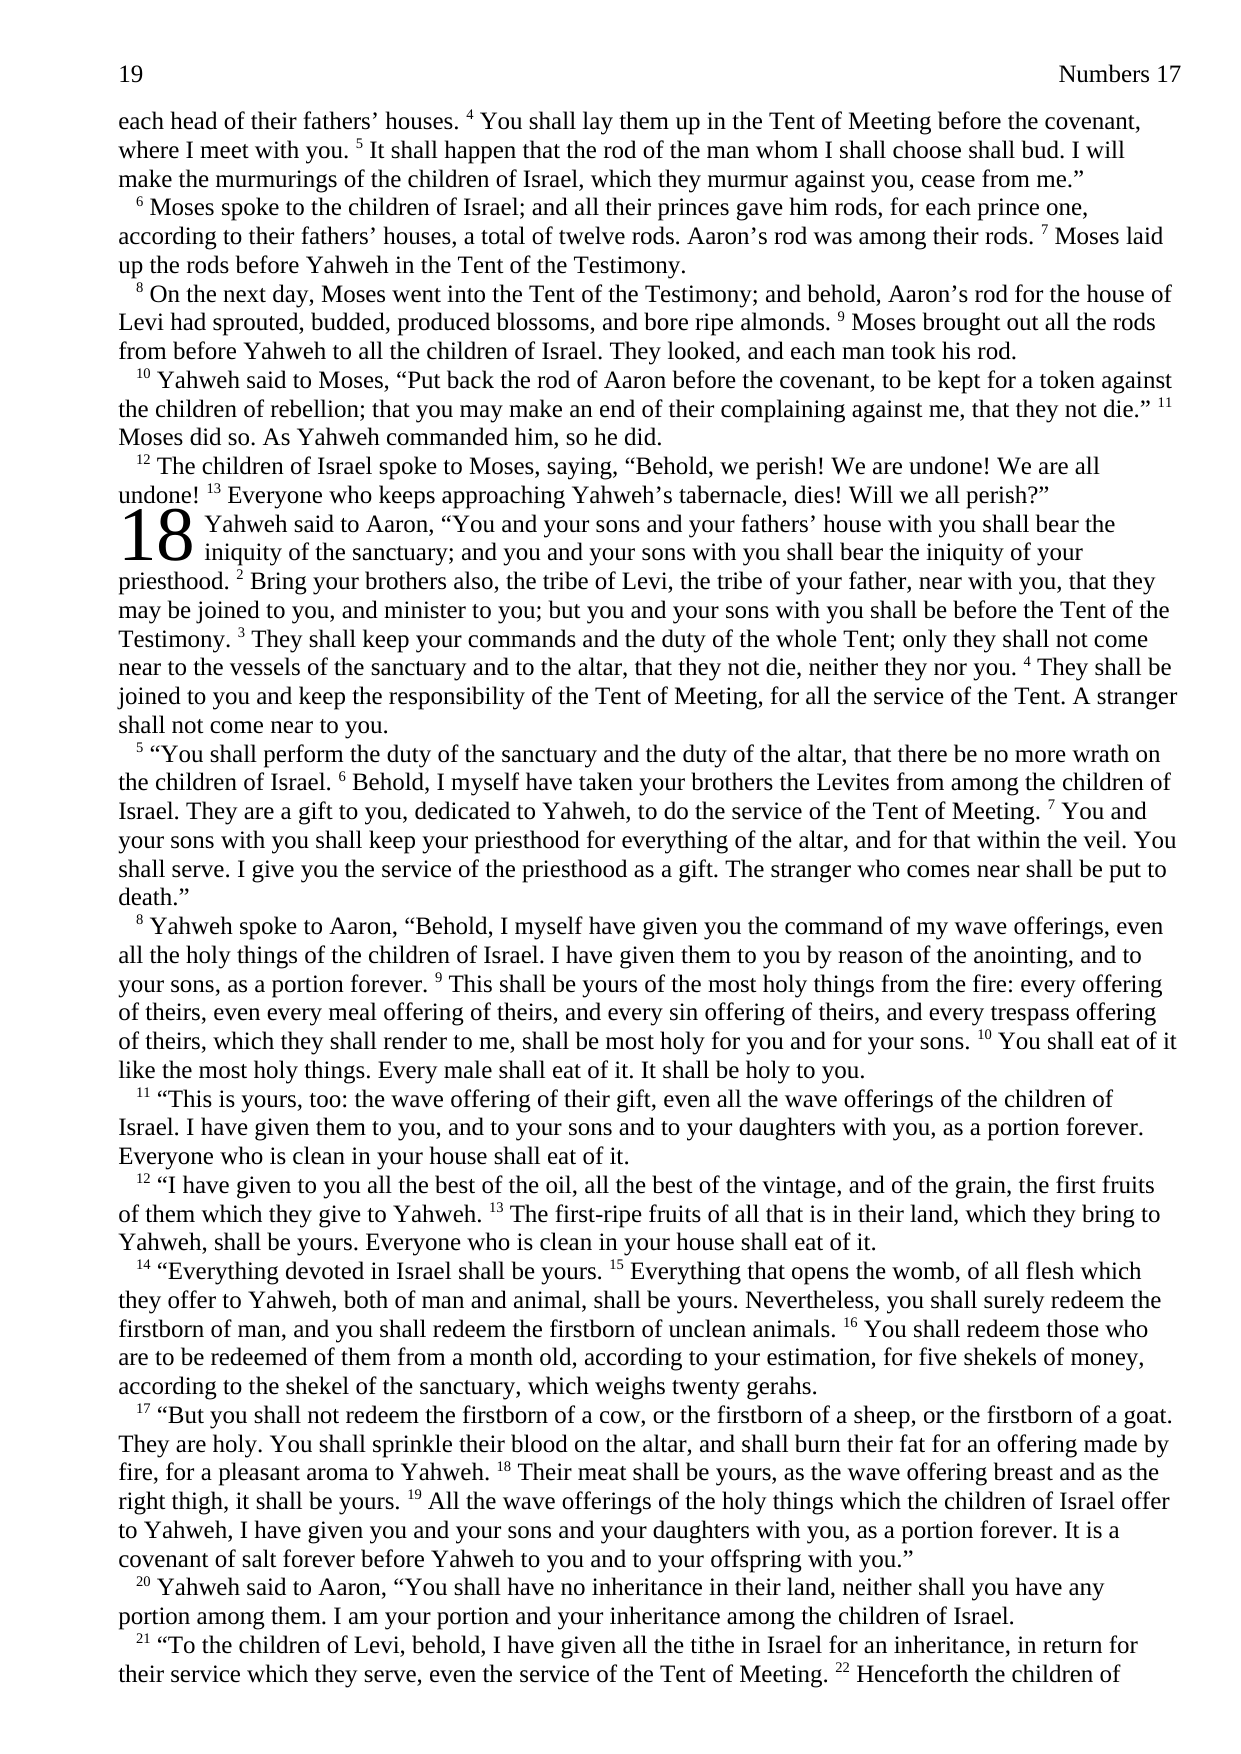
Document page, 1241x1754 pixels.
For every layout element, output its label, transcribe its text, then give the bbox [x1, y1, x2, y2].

text 12 “I have given to you all the best of the oil, all the best of the vintage, and of the grain, the first fruits of them which they give to Yahweh. 13 The first-ripe fruits of all that is in their land, which they bring to Yahweh, shall be yours. Everyone who is clean in your house shall eat of it. [118, 1170, 1181, 1256]
text 21 “To the children of Levi, behold, I have given all the tithe in Israel for an inheritance, in return for their service which they serve, even the service of the Tent of Meeting. 22 Henceforth the children of [118, 1630, 1181, 1687]
text 17 “But you shall not redeem the firstborn of a cow, or the firstborn of a sheep, or the firstborn of a goat. They are holy. You shall sprinkle their blood on the altar, and shall burn their fat for an offering made by fire, for a pleasant aroma to Yahweh. 18 Their meat shall be yours, as the wave offering breast and as the right thigh, it shall be yours. 19 All the wave offerings of the holy things which the children of Israel offer to Yahweh, I have given you and your sons and your daughters with you, as a portion forever. It is a covenant of salt forever before Yahweh to you and to your offspring with you.” [118, 1400, 1181, 1572]
text 12 The children of Israel spoke to Moses, saying, “Behold, we perish! We are undone! We are all undone! 13 Everyone who keeps approaching Yahweh’s tabernacle, dies! Will we all perish?” [118, 451, 1181, 509]
text 10 Yahweh said to Moses, “Put back the rod of Aaron before the covenant, to be kept for a token against the children of rebellion; that you may make an end of their complaining against me, that they not die.” 11 Moses did so. As Yahweh commanded him, so he did. [118, 365, 1181, 451]
text 5 “You shall perform the duty of the sanctuary and the duty of the altar, that there be no more wrath on the children of Israel. 6 Behold, I myself have taken your brothers the Levites from among the children of Israel. They are a gift to you, dedicated to Yahweh, to do the service of the Tent of Meeting. 7 You and your sons with you shall keep your priesthood for everything of the altar, and for that within the veil. You shall serve. I give you the service of the priesthood as a gift. The stranger who comes near shall be put to death.” [118, 739, 1181, 911]
text 6 Moses spoke to the children of Israel; and all their princes gave him rods, for each prince one, according to their fathers’ houses, a total of twelve rods. Aaron’s rod was among their rods. 7 Moses laid up the rods before Yahweh in the Tent of the Testimony. [118, 192, 1181, 279]
text 8 On the next day, Moses went into the Tent of the Testimony; and behold, Aaron’s rod for the house of Levi had sprouted, budded, produced blossoms, and bore ripe almonds. 9 Moses brought out all the rods from before Yahweh to all the children of Israel. They looked, and each man took his rod. [118, 279, 1181, 365]
text 14 “Everything devoted in Israel shall be yours. 15 Everything that opens the womb, of all flesh which they offer to Yahweh, both of man and animal, shall be yours. Nevertheless, you shall surely redeem the firstborn of man, and you shall redeem the firstborn of unclean animals. 16 You shall redeem those who are to be redeemed of them from a month old, according to your estimation, for five shekels of money, according to the shekel of the sanctuary, which weighs twenty gerahs. [118, 1256, 1181, 1400]
text 20 Yahweh said to Aaron, “You shall have no inheritance in their land, neither shall you have any portion among them. I am your portion and your inheritance among the children of Israel. [118, 1572, 1181, 1630]
text 8 Yahweh spoke to Aaron, “Behold, I myself have given you the command of my wave offerings, even all the holy things of the children of Israel. I have given them to you by reason of the anointing, and to your sons, as a portion forever. 9 This shall be yours of the most holy things from the fire: every offering of theirs, even every meal offering of theirs, and every sin offering of theirs, and every trespass offering of theirs, which they shall render to me, shall be most holy for you and for your sons. 10 You shall eat of it like the most holy things. Every male shall eat of it. It shall be holy to you. [118, 911, 1181, 1084]
text each head of their fathers’ houses. 4 You shall lay them up in the Tent of Meeting before the covenant, where I meet with you. 5 It shall happen that the rod of the man whom I shall choose shall bud. I will make the murmurings of the children of Israel, which they murmur against you, cease from me.” [118, 106, 1181, 192]
text 18Yahweh said to Aaron, “You and your sons and your fathers’ house with you shall bear the iniquity of the sanctuary; and you and your sons with you shall bear the iniquity of your priesthood. 2 Bring your brothers also, the tribe of Levi, the tribe of your father, near with you, that they may be joined to you, and minister to you; but you and your sons with you shall be before the Tent of the Testimony. 3 They shall keep your commands and the duty of the whole Tent; only they shall not come near to the vessels of the sanctuary and to the altar, that they not die, neither they nor you. 4 They shall be joined to you and keep the responsibility of the Tent of Meeting, for all the service of the Tent. A stranger shall not come near to you. [118, 509, 1181, 739]
text 11 “This is yours, too: the wave offering of their gift, even all the wave offerings of the children of Israel. I have given them to you, and to your sons and to your daughters with you, as a portion forever. Everyone who is clean in your house shall eat of it. [118, 1084, 1181, 1170]
